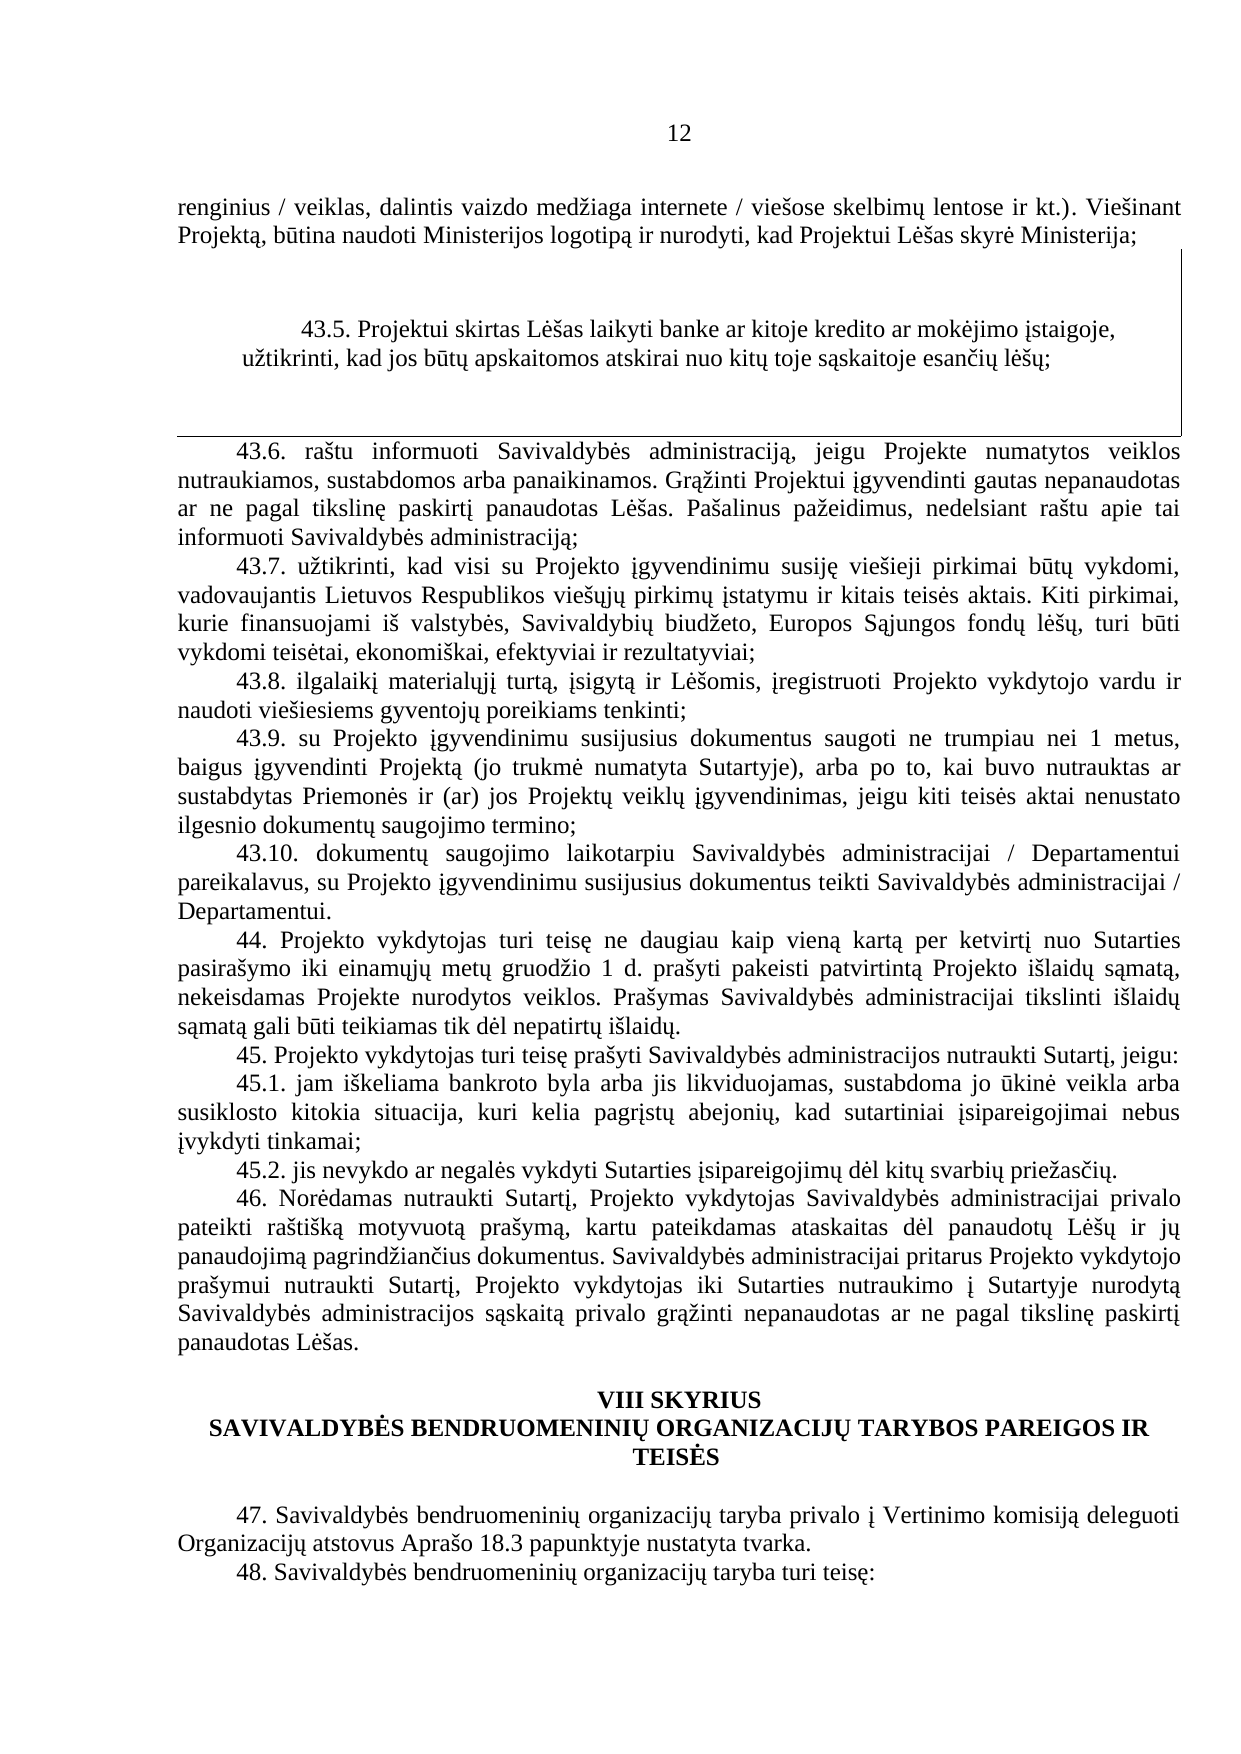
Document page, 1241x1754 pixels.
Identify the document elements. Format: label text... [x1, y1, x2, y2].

text 43.9. su Projekto įgyvendinimu susijusius dokumentus saugoti ne trumpiau nei 1 metus, baigus įgyvendinti Projektą (jo trukmė numatyta Sutartyje), arba po to, kai buvo nutrauktas ar sustabdytas Priemonės ir (ar) jos Projektų veiklų įgyvendinimas, jeigu kiti teisės aktai nenustato ilgesnio dokumentų saugojimo termino; [177, 723, 1181, 838]
text 45. Projekto vykdytojas turi teisę prašyti Savivaldybės administracijos nutraukti Sutartį, jeigu: [177, 1040, 1181, 1068]
text renginius / veiklas, dalintis vaizdo medžiaga internete / viešose skelbimų lentose ir kt.). Viešinant Projektą, būtina naudoti Ministerijos logotipą ir nurodyti, kad Projektui Lėšas skyrė Ministerija; [177, 192, 1181, 249]
text 45.1. jam iškeliama bankroto byla arba jis likviduojamas, sustabdoma jo ūkinė veikla arba susiklosto kitokia situacija, kuri kelia pagrįstų abejonių, kad sutartiniai įsipareigojimai nebus įvykdyti tinkamai; [177, 1068, 1181, 1155]
text 47. Savivaldybės bendruomeninių organizacijų taryba privalo į Vertinimo komisiją deleguoti Organizacijų atstovus Aprašo 18.3 papunktyje nustatyta tvarka. [177, 1500, 1181, 1557]
text 43.6. raštu informuoti Savivaldybės administraciją, jeigu Projekte numatytos veiklos nutraukiamos, sustabdomos arba panaikinamos. Grąžinti Projektui įgyvendinti gautas nepanaudotas ar ne pagal tikslinę paskirtį panaudotas Lėšas. Pašalinus pažeidimus, nedelsiant raštu apie tai informuoti Savivaldybės administraciją; [177, 436, 1181, 551]
text 43.8. ilgalaikį materialųjį turtą, įsigytą ir Lėšomis, įregistruoti Projekto vykdytojo vardu ir naudoti viešiesiems gyventojų poreikiams tenkinti; [177, 666, 1181, 723]
text VIII SKYRIUS [177, 1385, 1181, 1413]
text 46. Norėdamas nutraukti Sutartį, Projekto vykdytojas Savivaldybės administracijai privalo pateikti raštišką motyvuotą prašymą, kartu pateikdamas ataskaitas dėl panaudotų Lėšų ir jų panaudojimą pagrindžiančius dokumentus. Savivaldybės administracijai pritarus Projekto vykdytojo prašymui nutraukti Sutartį, Projekto vykdytojas iki Sutarties nutraukimo į Sutartyje nurodytą Savivaldybės administracijos sąskaitą privalo grąžinti nepanaudotas ar ne pagal tikslinę paskirtį panaudotas Lėšas. [177, 1183, 1181, 1356]
text 43.10. dokumentų saugojimo laikotarpiu Savivaldybės administracijai / Departamentui pareikalavus, su Projekto įgyvendinimu susijusius dokumentus teikti Savivaldybės administracijai / Departamentui. [177, 838, 1181, 925]
text 43.7. užtikrinti, kad visi su Projekto įgyvendinimu susiję viešieji pirkimai būtų vykdomi, vadovaujantis Lietuvos Respublikos viešųjų pirkimų įstatymu ir kitais teisės aktais. Kiti pirkimai, kurie finansuojami iš valstybės, Savivaldybių biudžeto, Europos Sąjungos fondų lėšų, turi būti vykdomi teisėtai, ekonomiškai, efektyviai ir rezultatyviai; [177, 551, 1181, 666]
text 45.2. jis nevykdo ar negalės vykdyti Sutarties įsipareigojimų dėl kitų svarbių priežasčių. [177, 1155, 1181, 1183]
text 43.5. Projektui skirtas Lėšas laikyti banke ar kitoje kredito ar mokėjimo įstaigoje, užtikrinti, kad jos būtų apskaitomos atskirai nuo kitų toje sąskaitoje esančių lėšų; [177, 249, 1181, 436]
text SAVIVALDYBĖS BENDRUOMENINIŲ ORGANIZACIJŲ TARYBOS PAREIGOS IR TEISĖS [177, 1413, 1181, 1471]
text 48. Savivaldybės bendruomeninių organizacijų taryba turi teisę: [177, 1557, 1181, 1586]
text 44. Projekto vykdytojas turi teisę ne daugiau kaip vieną kartą per ketvirtį nuo Sutarties pasirašymo iki einamųjų metų gruodžio 1 d. prašyti pakeisti patvirtintą Projekto išlaidų sąmatą, nekeisdamas Projekte nurodytos veiklos. Prašymas Savivaldybės administracijai tikslinti išlaidų sąmatą gali būti teikiamas tik dėl nepatirtų išlaidų. [177, 925, 1181, 1040]
